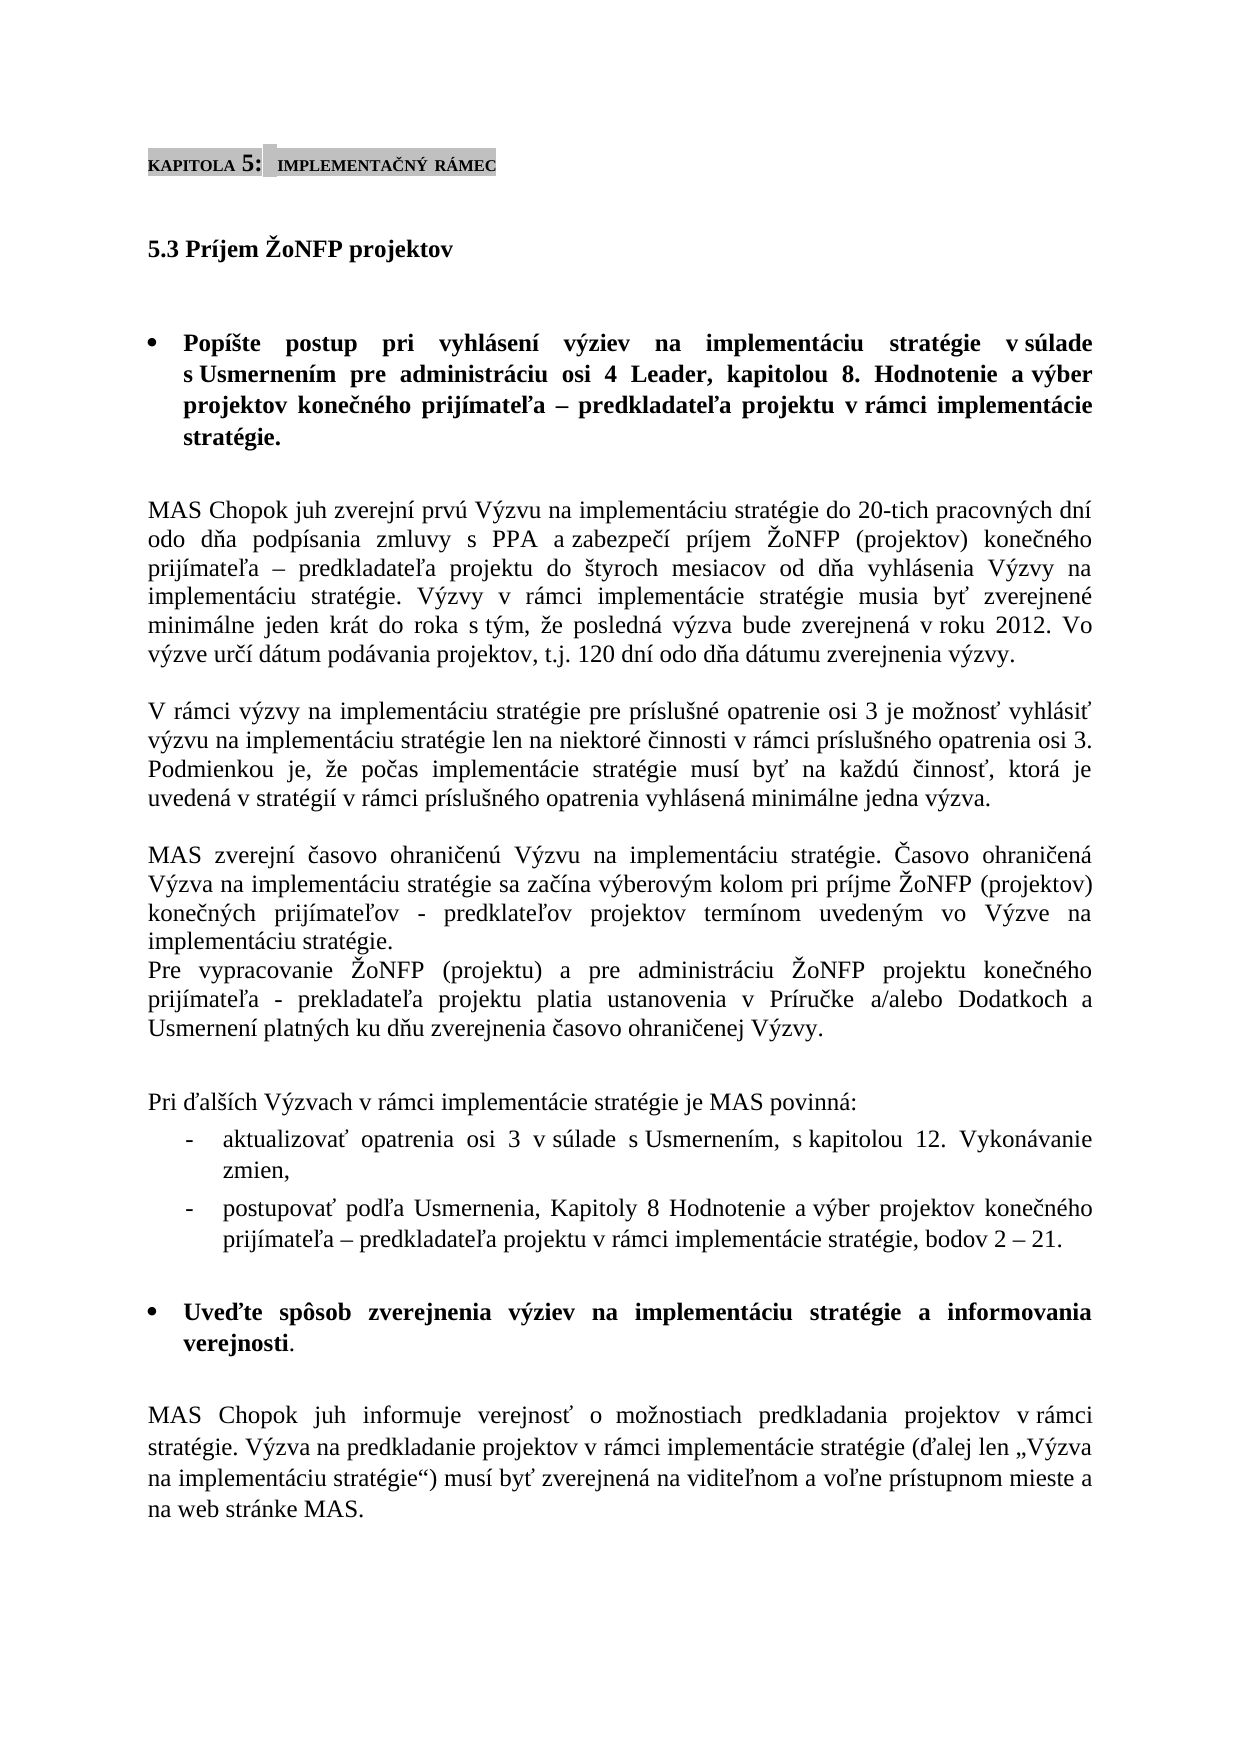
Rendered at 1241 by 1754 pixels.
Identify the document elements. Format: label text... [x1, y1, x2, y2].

text V rámci výzvy na implementáciu stratégie pre príslušné opatrenie osi 3 je možnosť vyhlásiť výzvu na implementáciu stratégie len na niektoré činnosti v rámci príslušného opatrenia osi 3. Podmienkou je, že počas implementácie stratégie musí byť na každú činnosť, ktorá je uvedená v stratégií v rámci príslušného opatrenia vyhlásená minimálne jedna výzva. [148, 696, 1093, 811]
text kapitola 5: implementačný rámec [148, 148, 1093, 176]
text 5.3 Príjem ŽoNFP projektov [148, 234, 1093, 263]
text MAS Chopok juh informuje verejnosť o možnostiach predkladania projektov v rámci stratégie. Výzva na predkladanie projektov v rámci implementácie stratégie (ďalej len „Výzva na implementáciu stratégie“) musí byť zverejnená na viditeľnom a voľne prístupnom mieste a na web stránke MAS. [148, 1399, 1093, 1524]
list Popíšte postup pri vyhlásení výziev na implementáciu stratégie v súlade s Usmernením pre administráciu osi 4 Leader, kapitolou 8. Hodnotenie a výber projektov konečného prijímateľa – predkladateľa projektu v rámci implementácie stratégie. [148, 326, 1093, 451]
text Pri ďalších Výzvach v rámci implementácie stratégie je MAS povinná: [148, 1085, 1093, 1116]
list postupovať podľa Usmernenia, Kapitoly 8 Hodnotenie a výber projektov konečného prijímateľa – predkladateľa projektu v rámci implementácie stratégie, bodov 2 – 21. [185, 1191, 1093, 1254]
list aktualizovať opatrenia osi 3 v súlade s Usmernením, s kapitolou 12. Vykonávanie zmien, [185, 1123, 1093, 1185]
text MAS zverejní časovo ohraničenú Výzvu na implementáciu stratégie. Časovo ohraničená Výzva na implementáciu stratégie sa začína výberovým kolom pri príjme ŽoNFP (projektov) konečných prijímateľov - predklateľov projektov termínom uvedeným vo Výzve na implementáciu stratégie. [148, 840, 1093, 955]
list Uveďte spôsob zverejnenia výziev na implementáciu stratégie a informovania verejnosti. [148, 1295, 1093, 1358]
text MAS Chopok juh zverejní prvú Výzvu na implementáciu stratégie do 20-tich pracovných dní odo dňa podpísania zmluvy s PPA a zabezpečí príjem ŽoNFP (projektov) konečného prijímateľa – predkladateľa projektu do štyroch mesiacov od dňa vyhlásenia Výzvy na implementáciu stratégie. Výzvy v rámci implementácie stratégie musia byť zverejnené minimálne jeden krát do roka s tým, že posledná výzva bude zverejnená v roku 2012. Vo výzve určí dátum podávania projektov, t.j. 120 dní odo dňa dátumu zverejnenia výzvy. [148, 495, 1093, 668]
text Pre vypracovanie ŽoNFP (projektu) a pre administráciu ŽoNFP projektu konečného prijímateľa - prekladateľa projektu platia ustanovenia v Príručke a/alebo Dodatkoch a Usmernení platných ku dňu zverejnenia časovo ohraničenej Výzvy. [148, 955, 1093, 1041]
